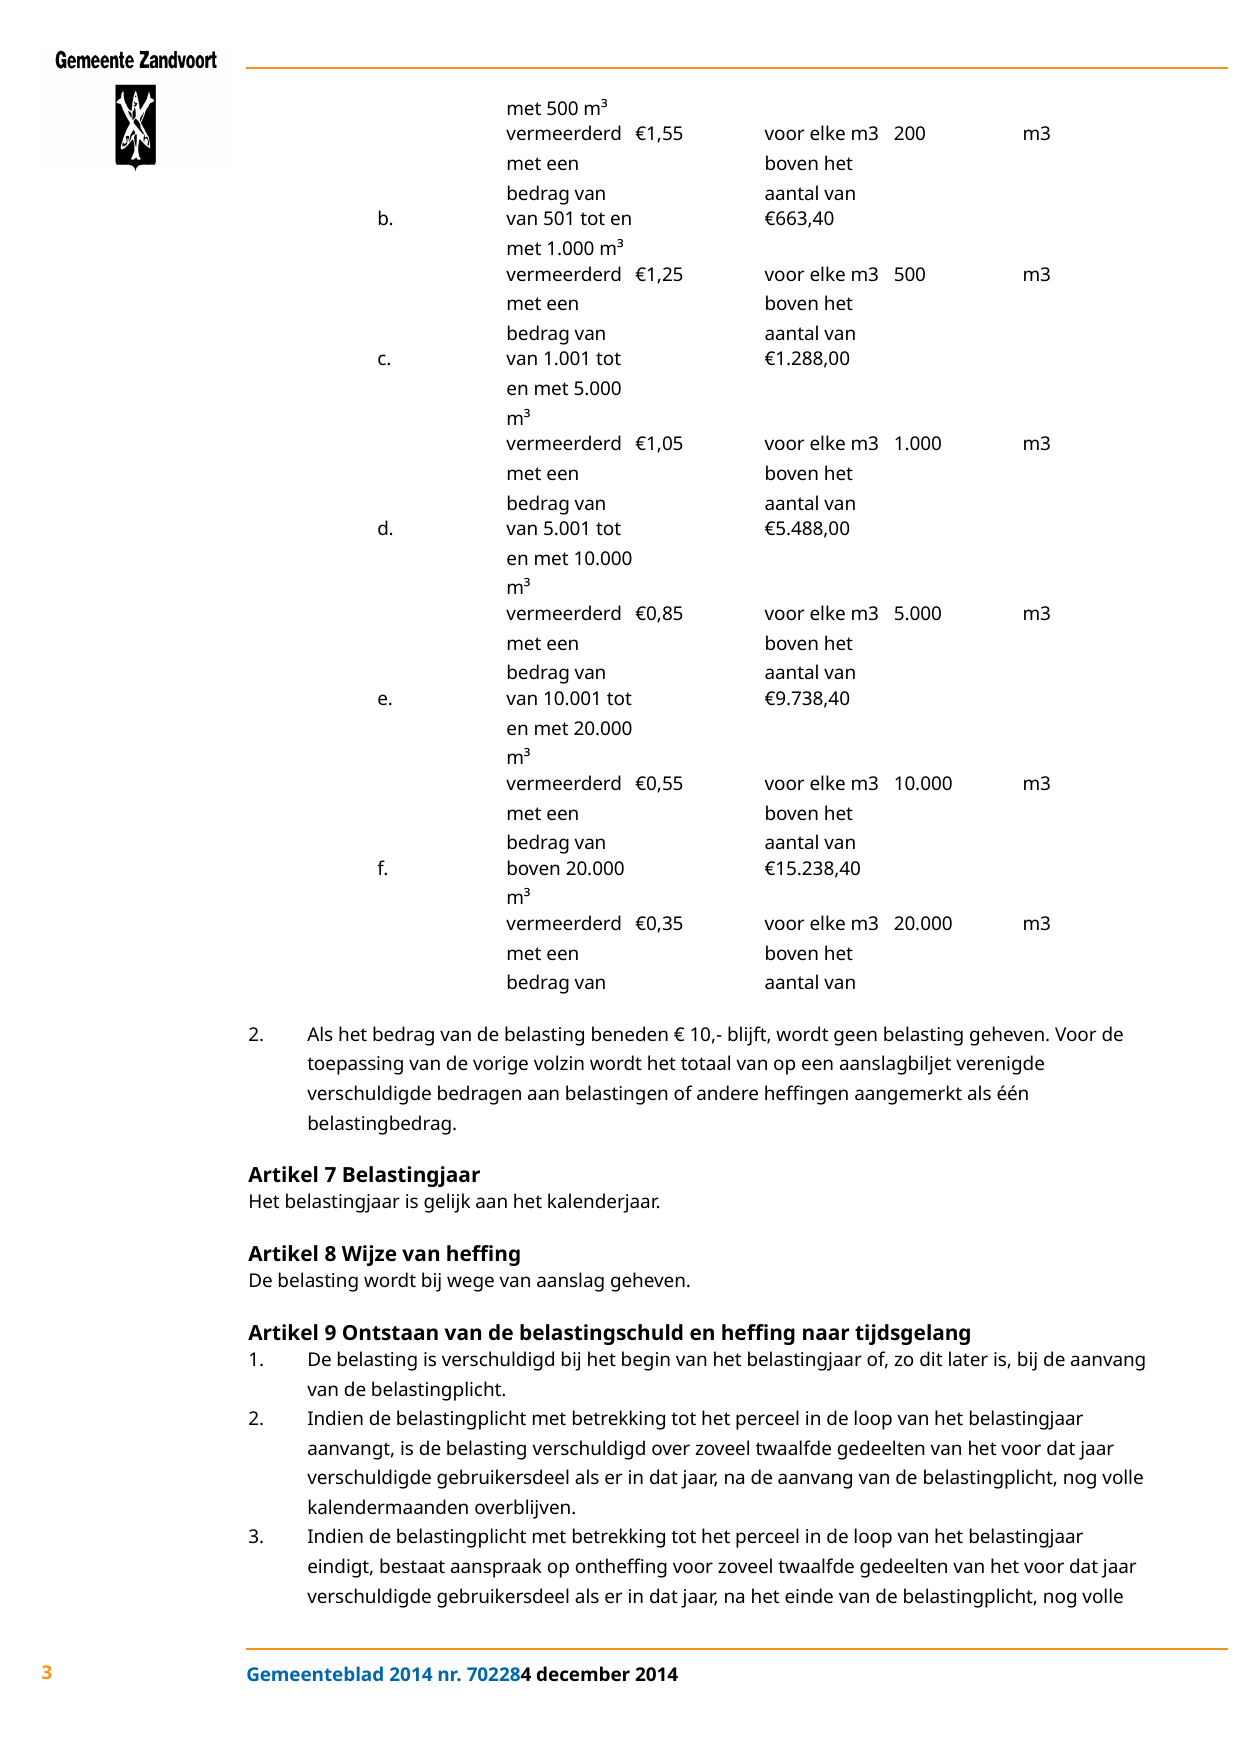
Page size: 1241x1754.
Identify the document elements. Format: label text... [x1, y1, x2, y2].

table_cell [248, 910, 377, 995]
table_cell van 501 tot en met 1.000 m³ [506, 205, 635, 261]
table_cell [894, 515, 1022, 600]
table_cell ­ [248, 121, 377, 205]
table_cell ­ [894, 855, 1022, 910]
table_cell ­ [635, 95, 764, 121]
table_cell ­ [1023, 205, 1152, 261]
table_cell voor elke m3 boven het aantal van [764, 600, 893, 685]
table_cell ­ [1023, 855, 1152, 910]
table_cell boven 20.000 m³ [506, 855, 635, 910]
table_cell voor elke m3 boven het aantal van [764, 431, 893, 515]
table_cell vermeerderd met een bedrag van [506, 600, 635, 685]
table_cell ­ [248, 261, 377, 346]
table_cell ­ [635, 685, 764, 770]
table_cell €0,55 [635, 770, 764, 855]
text Artikel 9 Ontstaan van de belastingschuld en heffing naar tijdsgelang [248, 1318, 1152, 1346]
table_cell c. [377, 346, 506, 431]
table_cell ­ [894, 685, 1022, 770]
table_cell ­ [248, 600, 377, 685]
table_cell [377, 95, 506, 121]
table_cell m3 [1023, 770, 1152, 855]
list Indien de belastingplicht met betrekking tot het perceel in de loop van het belastingjaar eindigt, bestaat aanspraak op ontheffing voor zoveel twaalfde gedeelten van het voor dat jaar verschuldigde gebruikersdeel als er in dat jaar, na het einde van de belastingplicht, nog volle [248, 1524, 1152, 1609]
table_cell €1,55 [635, 121, 764, 205]
table_cell vermeerderd met een bedrag van [506, 121, 635, 205]
table_cell ­ [377, 600, 506, 685]
table_cell €663,40 [764, 205, 893, 261]
table_cell voor elke m3 boven het aantal van [764, 121, 893, 205]
table_cell €1,05 [635, 431, 764, 515]
list De belasting is verschuldigd bij het begin van het belastingjaar of, zo dit later is, bij de aanvang van de belastingplicht. [248, 1346, 1152, 1402]
table_cell €0,85 [635, 600, 764, 685]
table_cell ­ [635, 205, 764, 261]
table_cell ­ [894, 95, 1022, 121]
table_cell ­ [894, 205, 1022, 261]
table_cell vermeerderd met een bedrag van [506, 431, 635, 515]
table_cell ­ [635, 855, 764, 910]
table_cell ­ [248, 205, 377, 261]
text Het belastingjaar is gelijk aan het kalenderjaar. [248, 1188, 1152, 1214]
table_cell m3 [1023, 121, 1152, 205]
table_cell ­ [894, 346, 1022, 431]
table_cell e. [377, 685, 506, 770]
table_cell m3 [1023, 600, 1152, 685]
table_cell ­ [635, 346, 764, 431]
table_cell 20.000 [894, 910, 1022, 995]
table_cell 500 [894, 261, 1022, 346]
table_cell ­ [1023, 515, 1152, 600]
table_cell voor elke m3 boven het aantal van [764, 261, 893, 346]
table_cell vermeerderd met een bedrag van [506, 910, 635, 995]
table_cell [764, 95, 893, 121]
table_cell b. [377, 205, 506, 261]
table_cell ­ [377, 261, 506, 346]
table_cell f. [377, 855, 506, 910]
table_cell vermeerderd met een bedrag van [506, 261, 635, 346]
table_cell ­ [377, 431, 506, 515]
table_cell €1,25 [635, 261, 764, 346]
table_cell m3 [1023, 261, 1152, 346]
table_cell ­ [1023, 95, 1152, 121]
table_cell ­ [377, 910, 506, 995]
table_cell ­ [377, 770, 506, 855]
text Artikel 7 Belastingjaar [248, 1160, 1152, 1188]
text De belasting wordt bij wege van aanslag geheven. [248, 1267, 1152, 1293]
table_cell €1.288,00 [764, 346, 893, 431]
table_cell van 5.001 tot en met 10.000 m³ [506, 515, 635, 600]
table_cell 200 [894, 121, 1022, 205]
text Artikel 8 Wijze van heffing [248, 1239, 1152, 1267]
table_cell ­ [635, 515, 764, 600]
table_cell ­ [248, 855, 377, 910]
table_cell 10.000 [894, 770, 1022, 855]
table_cell ­ [248, 431, 377, 515]
table_cell ­ [248, 685, 377, 770]
table_cell 1.000 [894, 431, 1022, 515]
table_cell ­ [248, 770, 377, 855]
picture [41, 47, 231, 172]
table_cell met 500 m³ [506, 95, 635, 121]
table_cell d. [377, 515, 506, 600]
table_cell van 1.001 tot en met 5.000 m³ [506, 346, 635, 431]
table_cell €15.238,40 [764, 855, 893, 910]
table_cell ­ [248, 95, 377, 121]
table_cell m3 [1023, 431, 1152, 515]
table_cell ­ [248, 515, 377, 600]
table_cell €5.488,00 [764, 515, 893, 600]
list Als het bedrag van de belasting beneden € 10,- blijft, wordt geen belasting geheven. Voor de toepassing van de vorige volzin wordt het totaal van op een aanslagbiljet verenigde verschuldigde bedragen aan belastingen of andere heffingen aangemerkt als één belastingbedrag. [248, 1021, 1152, 1135]
table_cell m3 [1023, 910, 1152, 995]
table_cell van 10.001 tot en met 20.000 m³ [506, 685, 635, 770]
table_cell voor elke m3 boven het aantal van [764, 770, 893, 855]
table_cell voor elke m3 boven het aantal van [764, 910, 893, 995]
table_cell ­ [248, 346, 377, 431]
table_cell ­ [1023, 346, 1152, 431]
table_cell ­ [377, 121, 506, 205]
table_cell ­ [1023, 685, 1152, 770]
table_cell 5.000 [894, 600, 1022, 685]
list Indien de belastingplicht met betrekking tot het perceel in de loop van het belastingjaar aanvangt, is de belasting verschuldigd over zoveel twaalfde gedeelten van het voor dat jaar verschuldigde gebruikersdeel als er in dat jaar, na de aanvang van de belastingplicht, nog volle kalendermaanden overblijven. [248, 1405, 1152, 1520]
table_cell vermeerderd met een bedrag van [506, 770, 635, 855]
table_cell €9.738,40 [764, 685, 893, 770]
table_cell €0,35 [635, 910, 764, 995]
